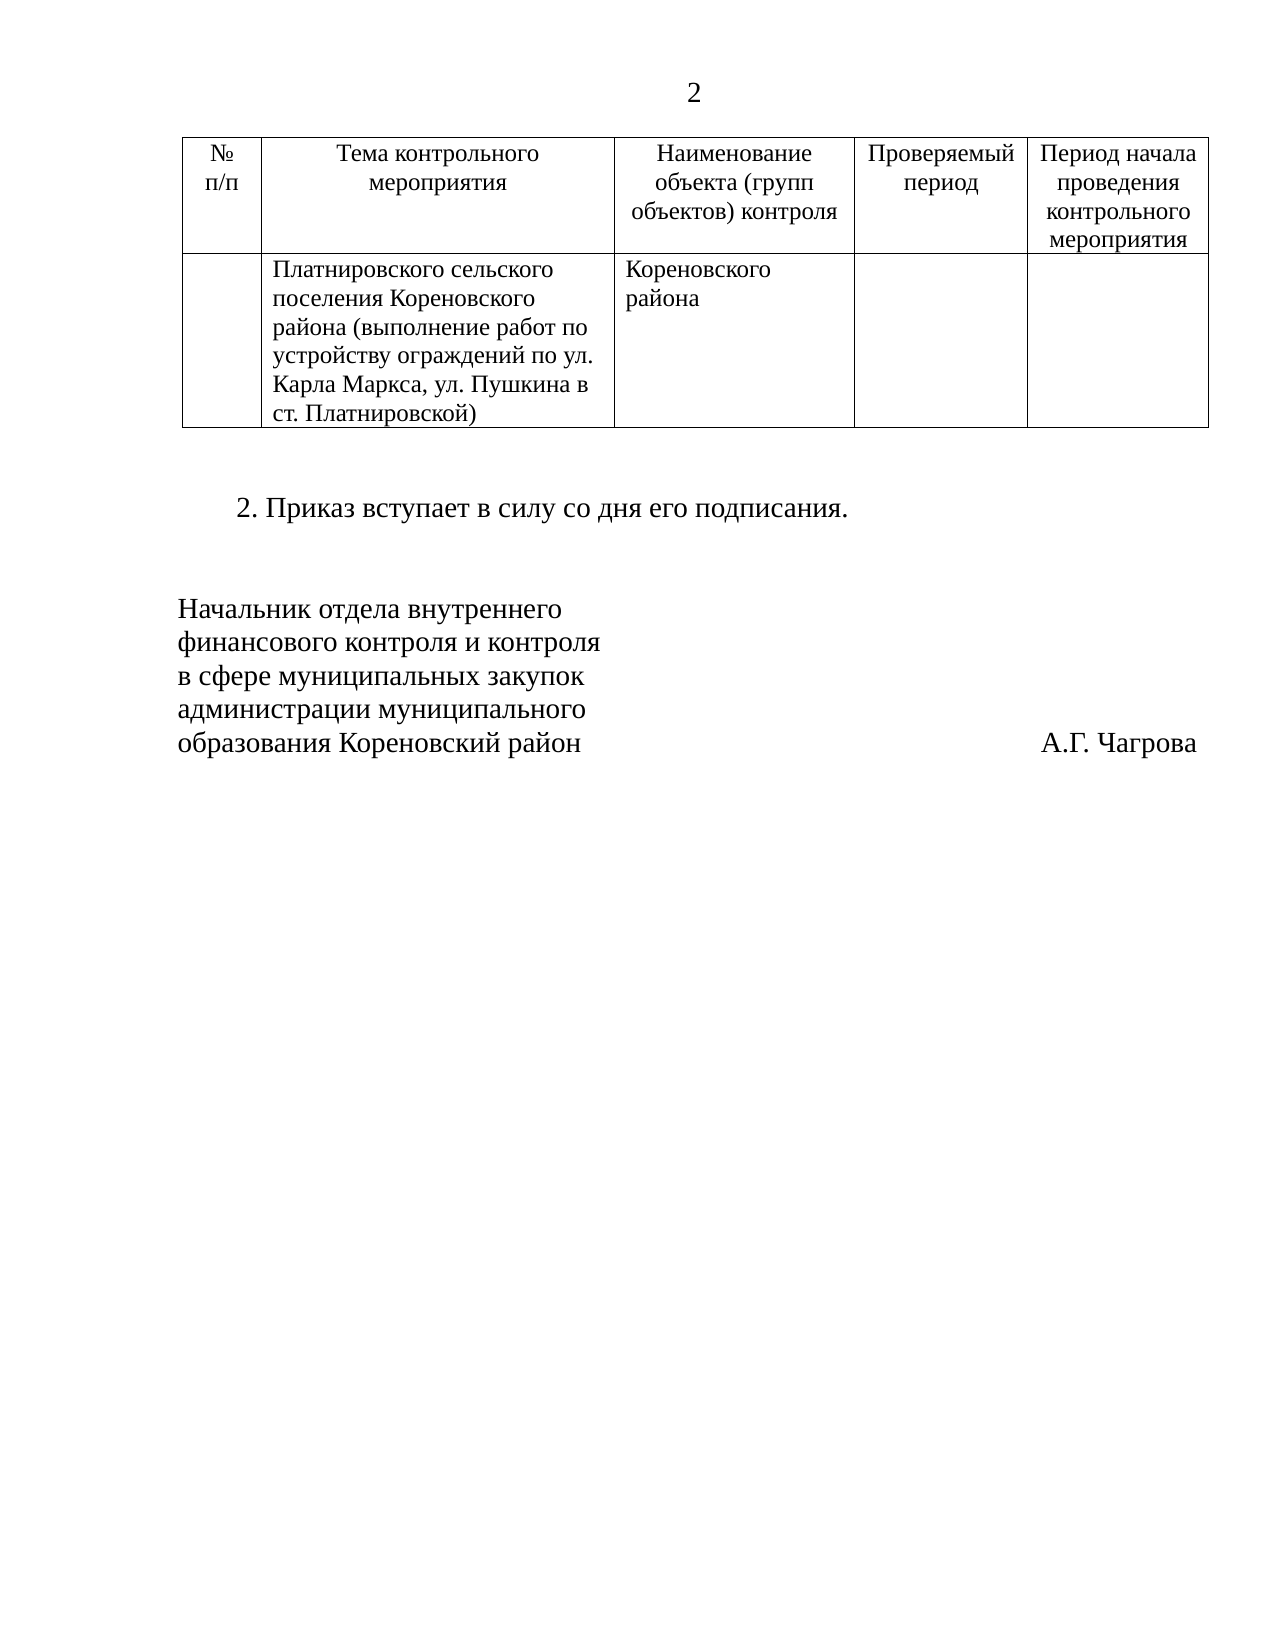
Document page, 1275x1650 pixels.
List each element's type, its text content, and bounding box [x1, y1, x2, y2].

table_header Период начала проведения контрольного мероприятия [1028, 138, 1208, 253]
table_header Проверяемый период [855, 138, 1027, 253]
table_header Наименование объекта (групп объектов) контроля [615, 138, 854, 253]
text администрации муниципального [177, 691, 1211, 725]
table_cell [1028, 254, 1208, 427]
table_cell Кореновского района [615, 254, 854, 427]
table_cell [183, 254, 261, 427]
table_header № п/п [183, 138, 261, 253]
text финансового контроля и контроля [177, 624, 1211, 658]
table_cell [855, 254, 1027, 427]
text в сфере муниципальных закупок [177, 658, 1211, 691]
table_cell Платнировского сельского поселения Кореновского района (выполнение работ по устройству ограждений по ул. Карла Маркса, ул. Пушкина в ст. Платнировской) [262, 254, 614, 427]
table_header Тема контрольного мероприятия [262, 138, 614, 253]
list 2. Приказ вступает в силу со дня его подписания. [236, 490, 1211, 524]
text образования Кореновский район А.Г. Чагрова [177, 725, 1211, 758]
text Начальник отдела внутреннего [177, 591, 1211, 624]
